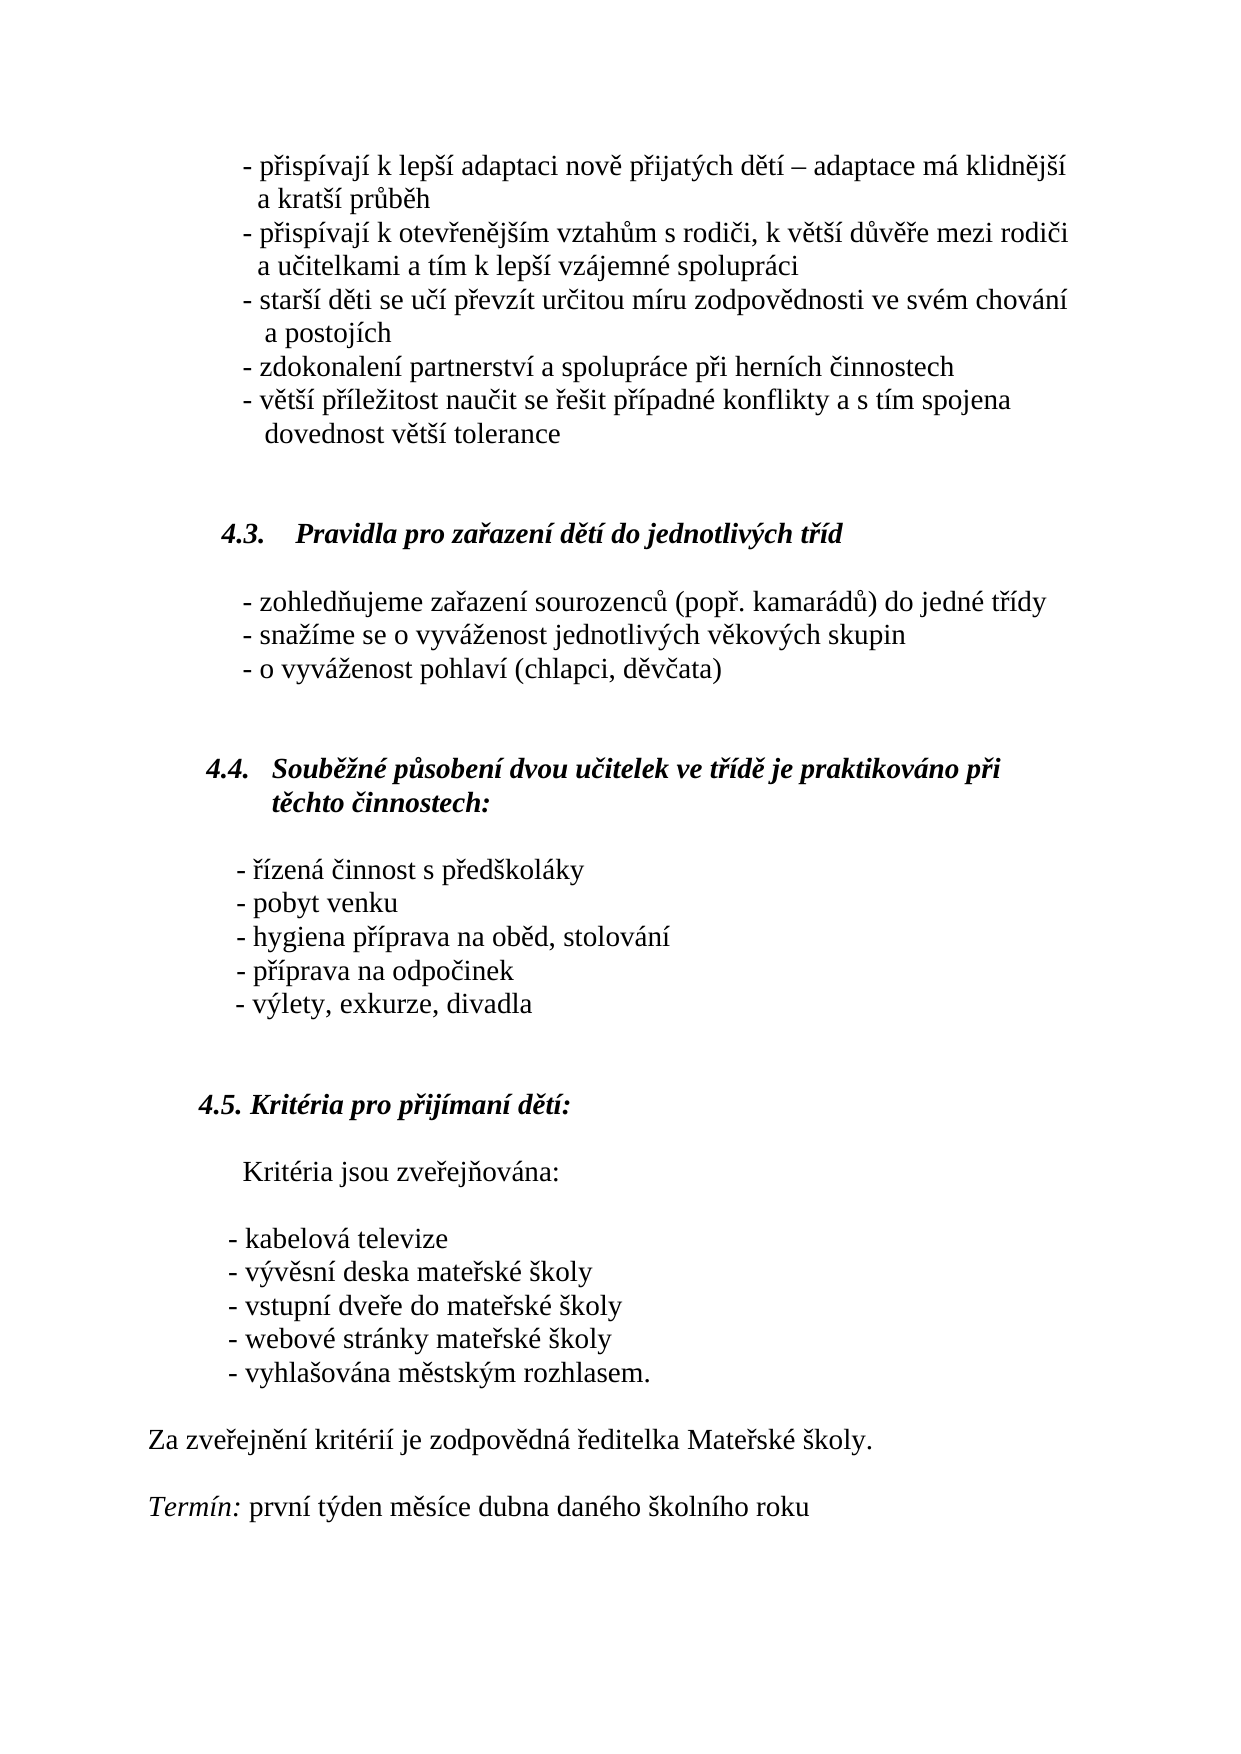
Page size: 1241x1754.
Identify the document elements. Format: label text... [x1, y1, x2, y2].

text - snažíme se o vyváženost jednotlivých věkových skupin [148, 617, 1093, 651]
text - výlety, exkurze, divadla [148, 986, 1093, 1020]
text těchto činnostech: [148, 785, 1093, 818]
text a učitelkami a tím k lepší vzájemné spolupráci [148, 248, 1093, 282]
list Kritéria jsou zveřejňována: [148, 1154, 1093, 1187]
text - starší děti se učí převzít určitou míru zodpovědnosti ve svém chování [148, 282, 1093, 315]
text - řízená činnost s předškoláky [148, 852, 1093, 886]
text - zohledňujeme zařazení sourozenců (popř. kamarádů) do jedné třídy [148, 584, 1093, 617]
text - větší příležitost naučit se řešit případné konflikty a s tím spojena [148, 382, 1093, 416]
text - přispívají k lepší adaptaci nově přijatých dětí – adaptace má klidnější [148, 148, 1093, 181]
list - webové stránky mateřské školy [148, 1322, 1093, 1355]
list - vývěsní deska mateřské školy [148, 1254, 1093, 1288]
text - zdokonalení partnerství a spolupráce při herních činnostech [148, 349, 1093, 382]
text 4.5. Kritéria pro přijímaní dětí: [148, 1087, 1093, 1120]
list - vyhlašována městským rozhlasem. [148, 1355, 1093, 1389]
text a kratší průběh [148, 181, 1093, 215]
text - přispívají k otevřenějším vztahům s rodiči, k větší důvěře mezi rodiči [148, 215, 1093, 248]
text - příprava na odpočinek [148, 953, 1093, 986]
list - kabelová televize [148, 1221, 1093, 1254]
list Za zveřejnění kritérií je zodpovědná ředitelka Mateřské školy. [148, 1422, 1093, 1456]
text a postojích [148, 315, 1093, 349]
text - pobyt venku [148, 886, 1093, 919]
list - vstupní dveře do mateřské školy [148, 1288, 1093, 1322]
text - hygiena příprava na oběd, stolování [148, 919, 1093, 953]
text 4.3. Pravidla pro zařazení dětí do jednotlivých tříd [148, 517, 1093, 550]
list Termín: první týden měsíce dubna daného školního roku [148, 1489, 1093, 1523]
text - o vyváženost pohlaví (chlapci, děvčata) [148, 651, 1093, 684]
text 4.4. Souběžné působení dvou učitelek ve třídě je praktikováno při [148, 751, 1093, 785]
text dovednost větší tolerance [148, 416, 1093, 449]
